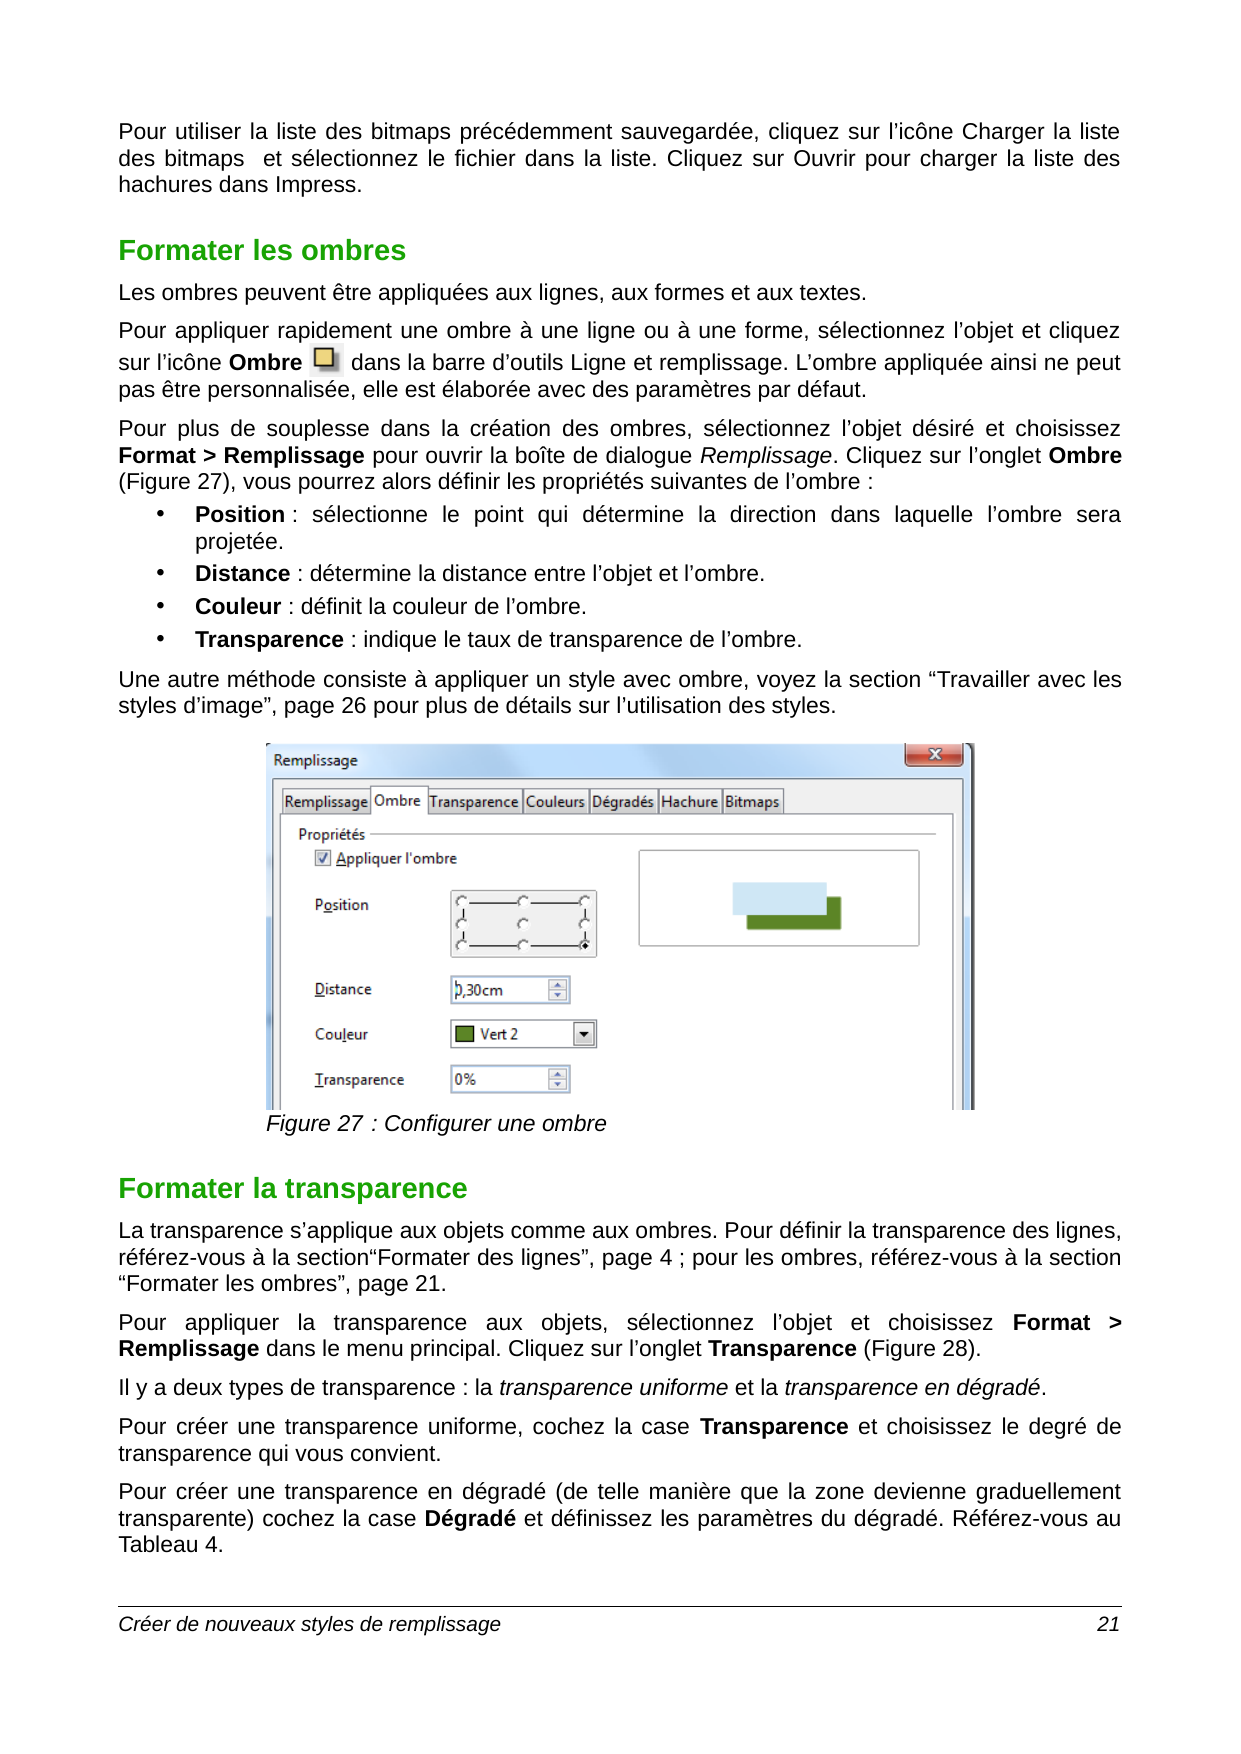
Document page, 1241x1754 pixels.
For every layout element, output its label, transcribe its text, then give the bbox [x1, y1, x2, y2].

text Figure 27 : Configurer une ombre [266, 1110, 974, 1136]
text Pour appliquer rapidement une ombre à une ligne ou à une forme, sélectionnez l’objet et cliquez sur l’icône Ombre dans la barre d’outils Ligne et remplissage. L’ombre appliquée ainsi ne peut pas être personnalisée, elle est élaborée avec des paramètres par défaut. [118, 317, 1122, 403]
list Position : sélectionne le point qui détermine la direction dans laquelle l’ombre sera projetée. [156, 501, 1122, 554]
text La transparence s’applique aux objets comme aux ombres. Pour définir la transparence des lignes, référez-vous à la section“Formater des lignes”, page 4 ; pour les ombres, référez-vous à la section “Formater les ombres”, page 21. [118, 1217, 1122, 1297]
picture [266, 743, 975, 1110]
text Pour créer une transparence en dégradé (de telle manière que la zone devienne graduellement transparente) cochez la case Dégradé et définissez les paramètres du dégradé. Référez-vous au Tableau 4. [118, 1478, 1122, 1557]
list Pour plus de souplesse dans la création des ombres, sélectionnez l’objet désiré et choisissez Format > Remplissage pour ouvrir la boîte de dialogue Remplissage. Cliquez sur l’onglet Ombre (Figure 27), vous pourrez alors définir les propriétés suivantes de l’ombre : [118, 415, 1122, 494]
picture [309, 343, 344, 377]
text Il y a deux types de transparence : la transparence uniforme et la transparence en dégradé. [118, 1374, 1122, 1401]
text Pour créer une transparence uniforme, cochez la case Transparence et choisissez le degré de transparence qui vous convient. [118, 1413, 1122, 1466]
subtitle Formater les ombres [118, 233, 1122, 266]
list Distance : détermine la distance entre l’objet et l’ombre. [156, 560, 1122, 587]
text Une autre méthode consiste à appliquer un style avec ombre, voyez la section “Travailler avec les styles d’image”, page 26 pour plus de détails sur l’utilisation des styles. [118, 666, 1122, 718]
text Pour utiliser la liste des bitmaps précédemment sauvegardée, cliquez sur l’icône Charger la liste des bitmaps et sélectionnez le fichier dans la liste. Cliquez sur Ouvrir pour charger la liste des hachures dans Impress. [118, 118, 1122, 197]
list Couleur : définit la couleur de l’ombre. [156, 593, 1122, 620]
subtitle Formater la transparence [118, 1172, 1122, 1205]
text Pour appliquer la transparence aux objets, sélectionnez l’objet et choisissez Format > Remplissage dans le menu principal. Cliquez sur l’onglet Transparence (Figure 28). [118, 1309, 1122, 1362]
text Les ombres peuvent être appliquées aux lignes, aux formes et aux textes. [118, 279, 1122, 305]
list Transparence : indique le taux de transparence de l’ombre. [156, 626, 1122, 653]
